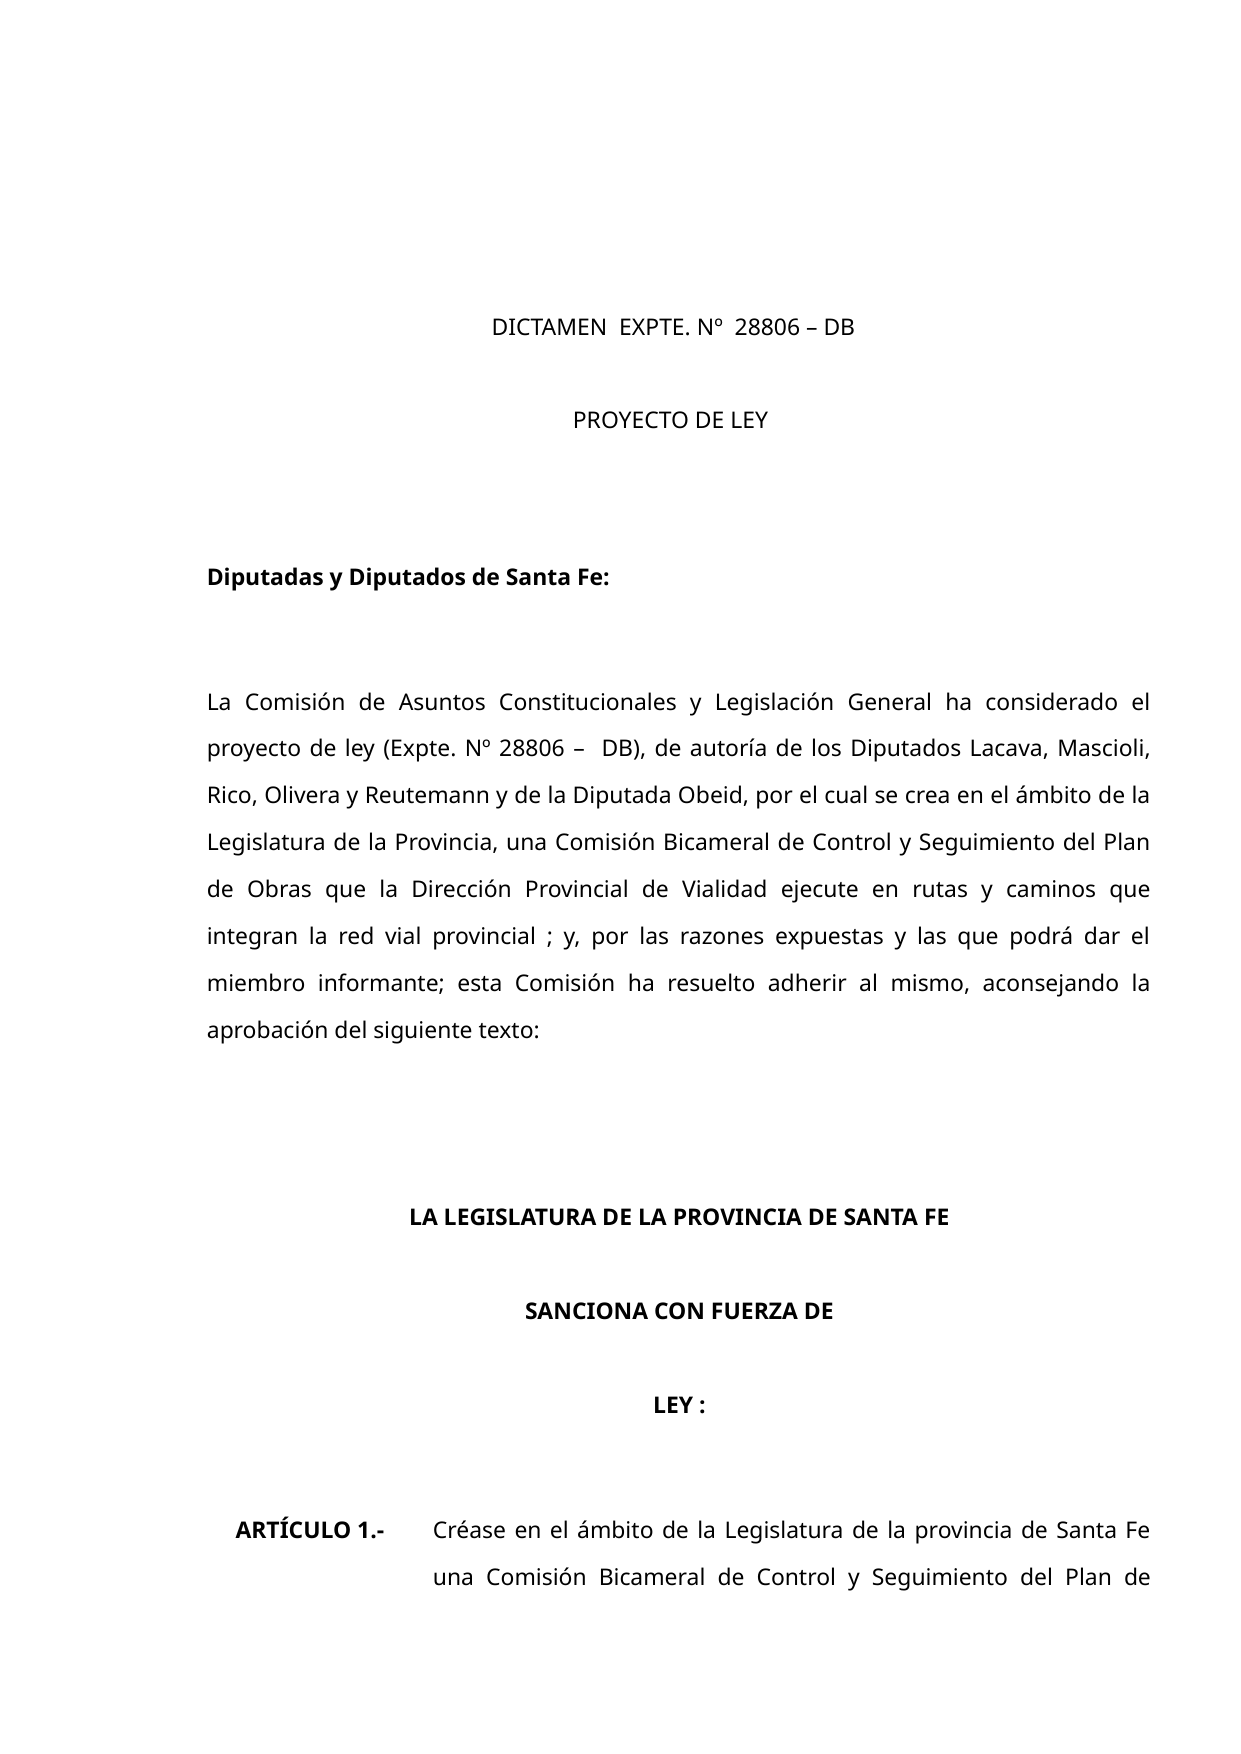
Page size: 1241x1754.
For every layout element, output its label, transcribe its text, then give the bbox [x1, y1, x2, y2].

text PROYECTO DE LEY [207, 404, 1152, 436]
text La Comisión de Asuntos Constitucionales y Legislación General ha considerado el proyecto de ley (Expte. Nº 28806 – DB), de autoría de los Diputados Lacava, Mascioli, Rico, Olivera y Reutemann y de la Diputada Obeid, por el cual se crea en el ámbito de la Legislatura de la Provincia, una Comisión Bicameral de Control y Seguimiento del Plan de Obras que la Dirección Provincial de Vialidad ejecute en rutas y caminos que integran la red vial provincial ; y, por las razones expuestas y las que podrá dar el miembro informante; esta Comisión ha resuelto adherir al mismo, aconsejando la aprobación del siguiente texto: [207, 686, 1152, 1045]
text ARTÍCULO 1.- [235, 1514, 418, 1545]
text DICTAMEN EXPTE. Nº 28806 – DB [207, 311, 1152, 342]
text Diputadas y Diputados de Santa Fe: [207, 561, 1152, 592]
text SANCIONA CON FUERZA DE [207, 1295, 1152, 1326]
text Créase en el ámbito de la Legislatura de la provincia de Santa Fe una Comisión Bicameral de Control y Seguimiento del Plan de [207, 1514, 1152, 1592]
text LEY : [207, 1389, 1152, 1420]
text LA LEGISLATURA DE LA PROVINCIA DE SANTA FE [207, 1201, 1152, 1232]
